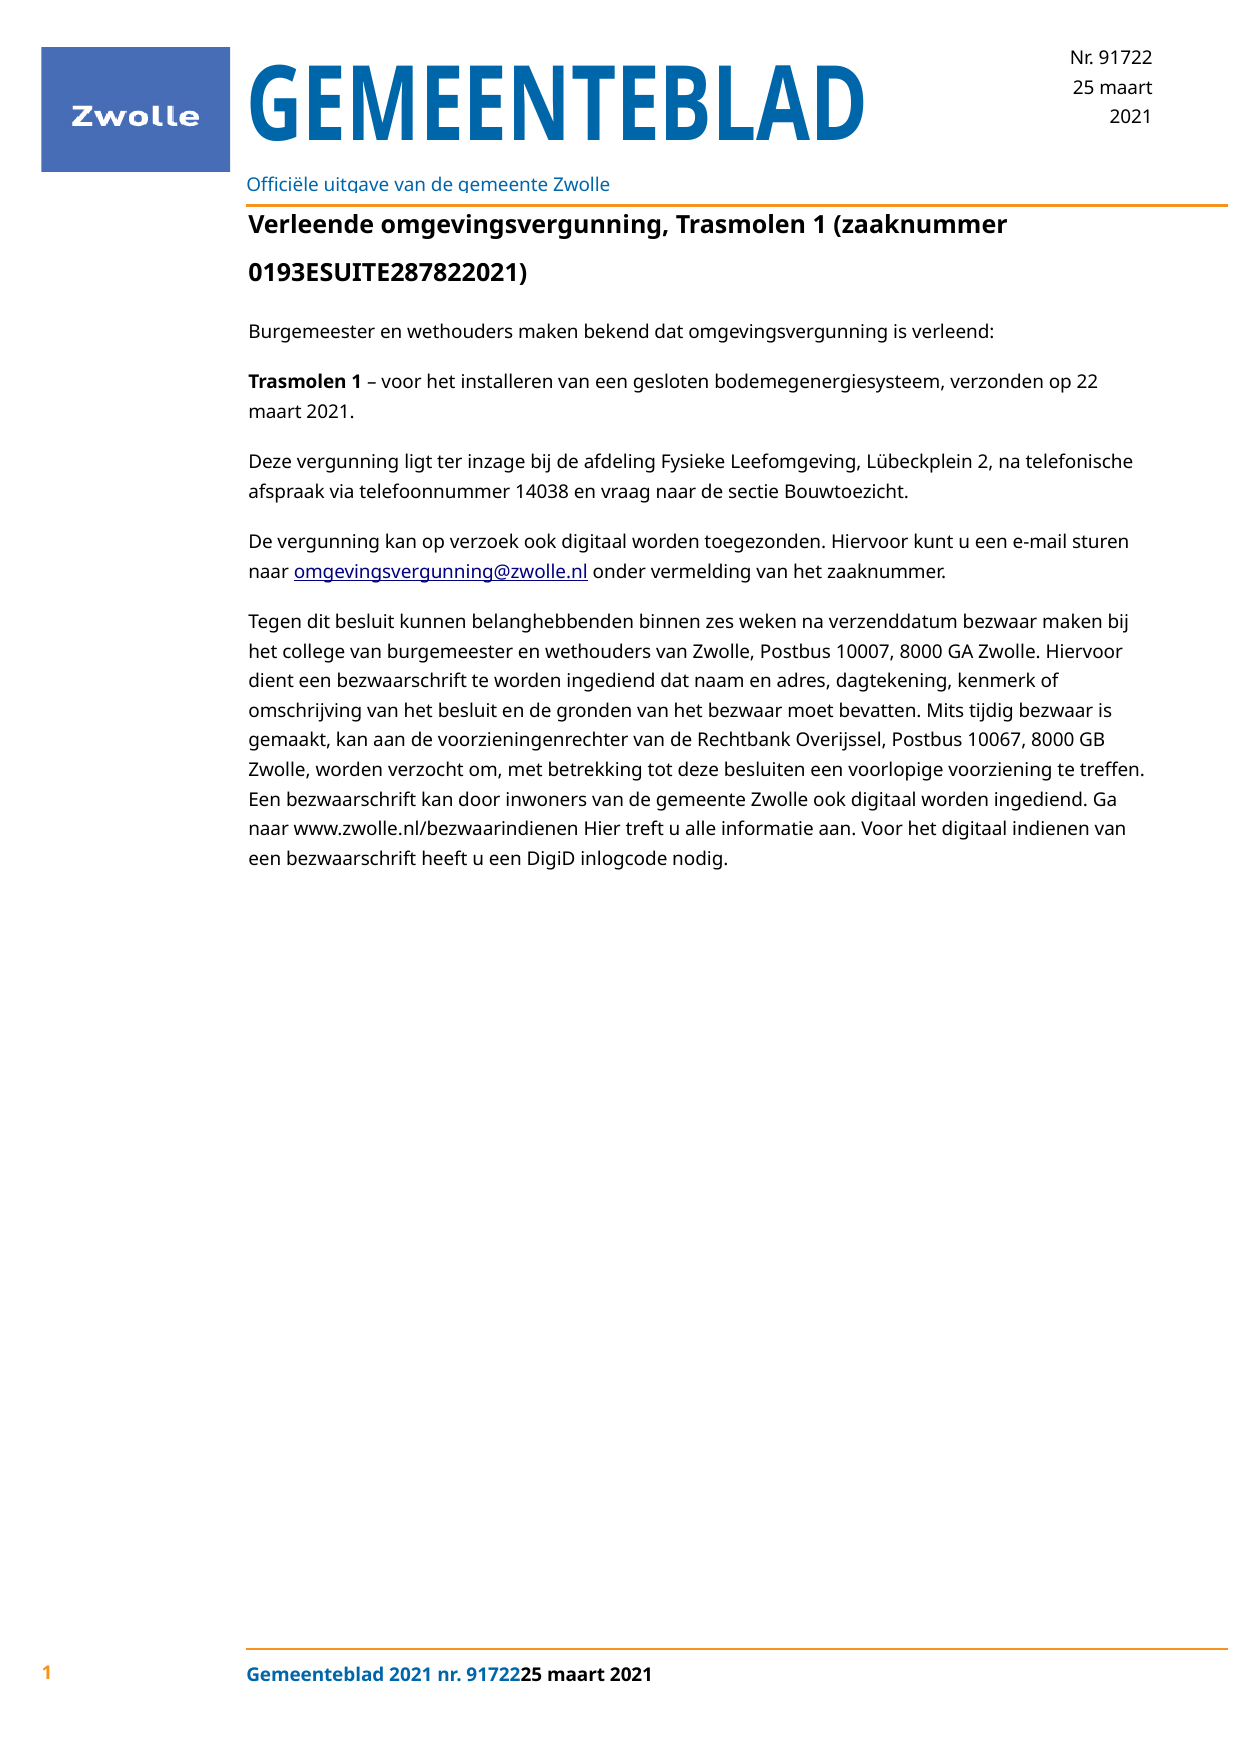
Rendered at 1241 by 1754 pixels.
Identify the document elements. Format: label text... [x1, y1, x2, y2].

picture [41, 47, 231, 172]
text Tegen dit besluit kunnen belanghebbenden binnen zes weken na verzenddatum bezwaar maken bij het college van burgemeester en wethouders van Zwolle, Postbus 10007, 8000 GA Zwolle. Hiervoor dient een bezwaarschrift te worden ingediend dat naam en adres, dagtekening, kenmerk of omschrijving van het besluit en de gronden van het bezwaar moet bevatten. Mits tijdig bezwaar is gemaakt, kan aan de voorzieningenrechter van de Rechtbank Overijssel, Postbus 10067, 8000 GB Zwolle, worden verzocht om, met betrekking tot deze besluiten een voorlopige voorziening te treffen. Een bezwaarschrift kan door inwoners van de gemeente Zwolle ook digitaal worden ingediend. Ga naar www.zwolle.nl/bezwaarindienen Hier treft u alle informatie aan. Voor het digitaal indienen van een bezwaarschrift heeft u een DigiD inlogcode nodig. [248, 608, 1152, 871]
text Deze vergunning ligt ter inzage bij de afdeling Fysieke Leefomgeving, Lübeckplein 2, na telefonische afspraak via telefoonnummer 14038 en vraag naar de sectie Bouwtoezicht. [248, 448, 1152, 504]
text De vergunning kan op verzoek ook digitaal worden toegezonden. Hiervoor kunt u een e-mail sturen naar omgevingsvergunning@zwolle.nl onder vermelding van het zaaknummer. [248, 528, 1152, 584]
text Verleende omgevingsvergunning, Trasmolen 1 (zaaknummer 0193ESUITE287822021) [248, 207, 1152, 288]
text Burgemeester en wethouders maken bekend dat omgevingsvergunning is verleend: [248, 318, 1152, 344]
text Trasmolen 1 – voor het installeren van een gesloten bodemegenergiesysteem, verzonden op 22 maart 2021. [248, 368, 1152, 424]
